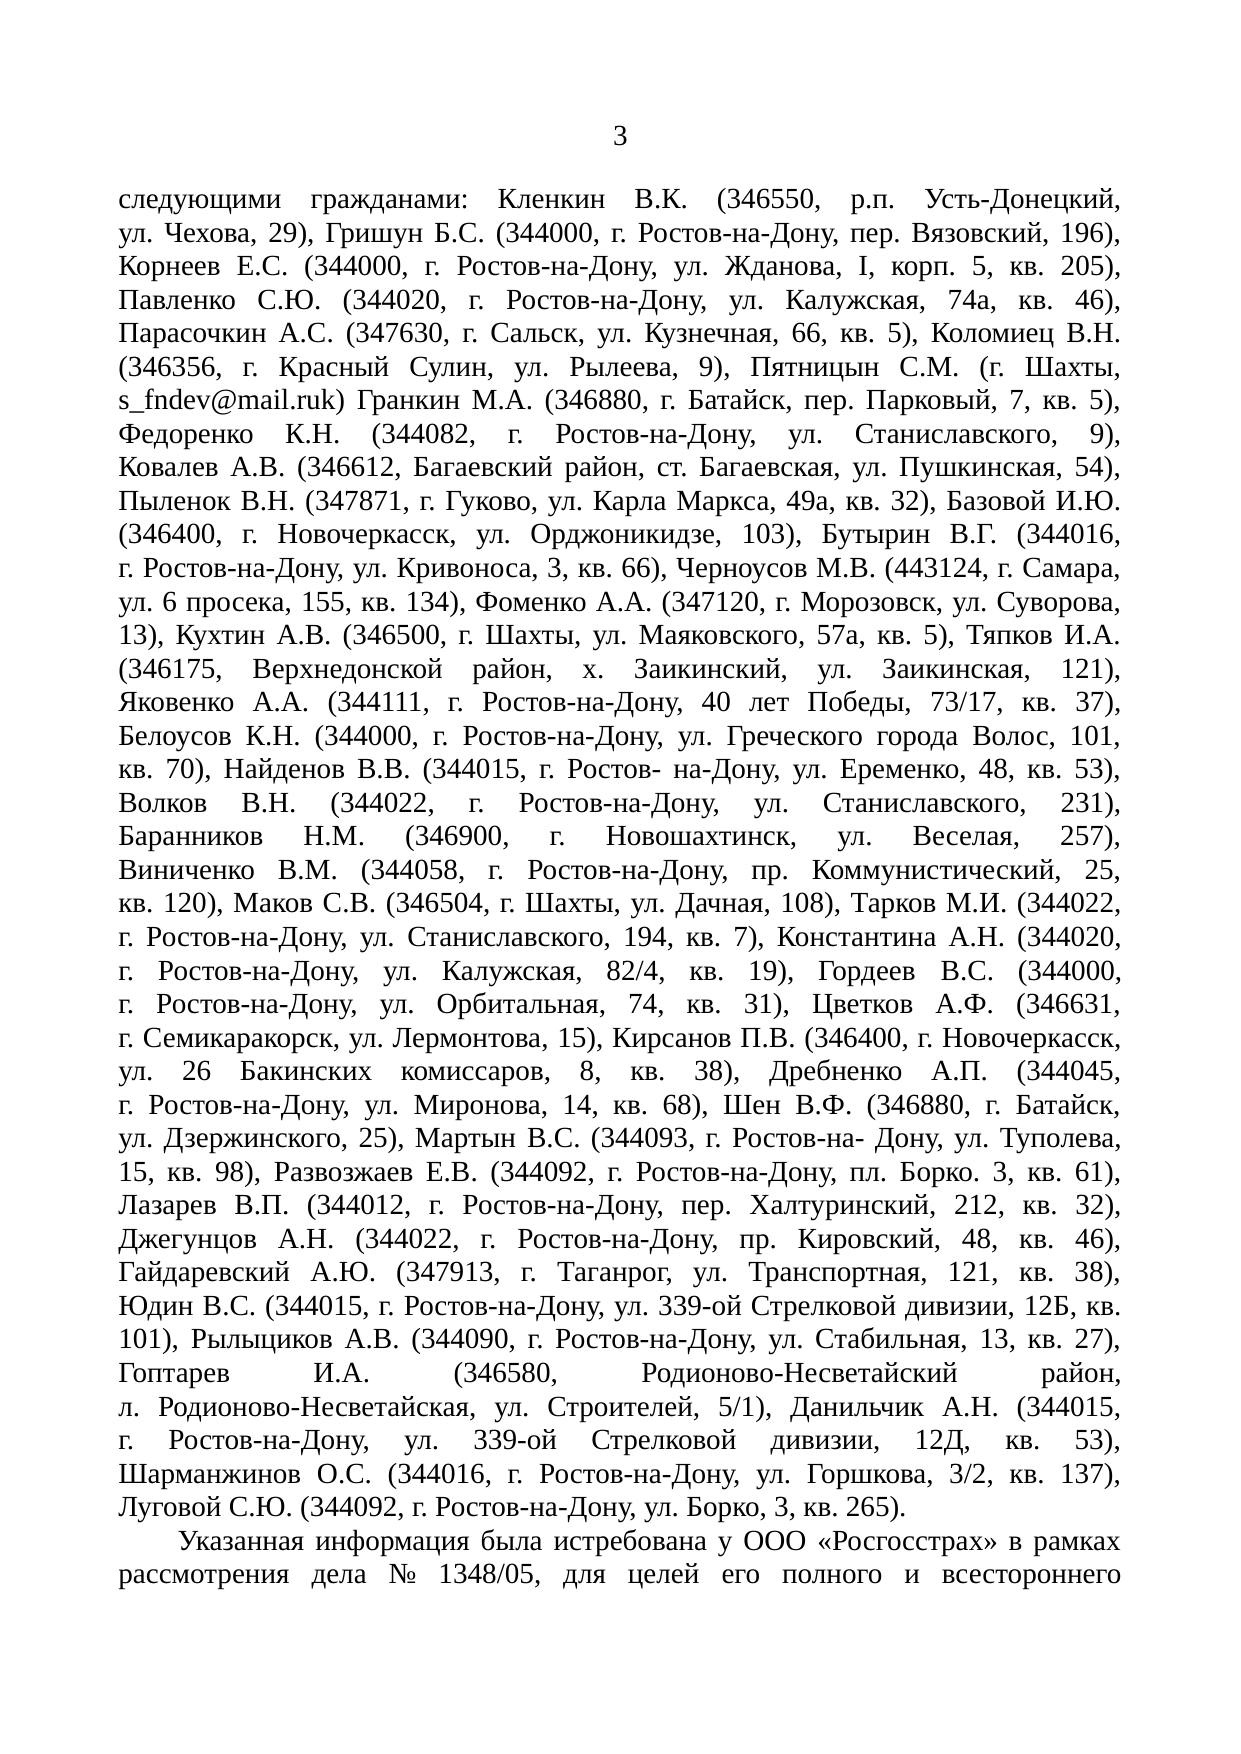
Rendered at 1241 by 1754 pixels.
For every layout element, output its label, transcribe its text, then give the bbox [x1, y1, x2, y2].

text следующими гражданами: Кленкин В.К. (346550, р.п. Усть-Донецкий, ул. Чехова, 29), Гришун Б.С. (344000, г. Ростов-на-Дону, пер. Вязовский, 196), Корнеев Е.С. (344000, г. Ростов-на-Дону, ул. Жданова, I, корп. 5, кв. 205), Павленко С.Ю. (344020, г. Ростов-на-Дону, ул. Калужская, 74а, кв. 46), Парасочкин А.С. (347630, г. Сальск, ул. Кузнечная, 66, кв. 5), Коломиец В.Н. (346356, г. Красный Сулин, ул. Рылеева, 9), Пятницын С.М. (г. Шахты, s_fndev@mail.ruk) Гранкин М.А. (346880, г. Батайск, пер. Парковый, 7, кв. 5), Федоренко К.Н. (344082, г. Ростов-на-Дону, ул. Станиславского, 9), Ковалев А.В. (346612, Багаевский район, ст. Багаевская, ул. Пушкинская, 54), Пыленок В.Н. (347871, г. Гуково, ул. Карла Маркса, 49а, кв. 32), Базовой И.Ю. (346400, г. Новочеркасск, ул. Орджоникидзе, 103), Бутырин В.Г. (344016, г. Ростов-на-Дону, ул. Кривоноса, 3, кв. 66), Черноусов М.В. (443124, г. Самара, ул. 6 просека, 155, кв. 134), Фоменко А.А. (347120, г. Морозовск, ул. Суворова, 13), Кухтин А.В. (346500, г. Шахты, ул. Маяковского, 57а, кв. 5), Тяпков И.А. (346175, Верхнедонской район, х. Заикинский, ул. Заикинская, 121), Яковенко А.А. (344111, г. Ростов-на-Дону, 40 лет Победы, 73/17, кв. 37), Белоусов К.Н. (344000, г. Ростов-на-Дону, ул. Греческого города Волос, 101, кв. 70), Найденов В.В. (344015, г. Ростов- на-Дону, ул. Еременко, 48, кв. 53), Волков В.Н. (344022, г. Ростов-на-Дону, ул. Станиславского, 231), Баранников Н.М. (346900, г. Новошахтинск, ул. Веселая, 257), Виниченко В.М. (344058, г. Ростов-на-Дону, пр. Коммунистический, 25, кв. 120), Маков С.В. (346504, г. Шахты, ул. Дачная, 108), Тарков М.И. (344022, г. Ростов-на-Дону, ул. Станиславского, 194, кв. 7), Константина А.Н. (344020, г. Ростов-на-Дону, ул. Калужская, 82/4, кв. 19), Гордеев B.C. (344000, г. Ростов-на-Дону, ул. Орбитальная, 74, кв. 31), Цветков А.Ф. (346631, г. Семикаракорск, ул. Лермонтова, 15), Кирсанов П.В. (346400, г. Новочеркасск, ул. 26 Бакинских комиссаров, 8, кв. 38), Дребненко А.П. (344045, г. Ростов-на-Дону, ул. Миронова, 14, кв. 68), Шен В.Ф. (346880, г. Батайск, ул. Дзержинского, 25), Мартын B.C. (344093, г. Ростов-на- Дону, ул. Туполева, 15, кв. 98), Развозжаев Е.В. (344092, г. Ростов-на-Дону, пл. Борко. 3, кв. 61), Лазарев В.П. (344012, г. Ростов-на-Дону, пер. Халтуринский, 212, кв. 32), Джегунцов А.Н. (344022, г. Ростов-на-Дону, пр. Кировский, 48, кв. 46), Гайдаревский А.Ю. (347913, г. Таганрог, ул. Транспортная, 121, кв. 38), Юдин B.C. (344015, г. Ростов-на-Дону, ул. 339-ой Стрелковой дивизии, 12Б, кв. 101), Рылыциков А.В. (344090, г. Ростов-на-Дону, ул. Стабильная, 13, кв. 27), Гоптарев И.А. (346580, Родионово-Несветайский район, л. Родионово-Несветайская, ул. Строителей, 5/1), Данильчик А.Н. (344015, г. Ростов-на-Дону, ул. 339-ой Стрелковой дивизии, 12Д, кв. 53), Шарманжинов О.С. (344016, г. Ростов-на-Дону, ул. Горшкова, 3/2, кв. 137), Луговой С.Ю. (344092, г. Ростов-на-Дону, ул. Борко, 3, кв. 265). [118, 181, 1122, 1523]
text Указанная информация была истребована у ООО «Росгосстрах» в рамках рассмотрения дела № 1348/05, для целей его полного и всестороннего [118, 1523, 1122, 1590]
